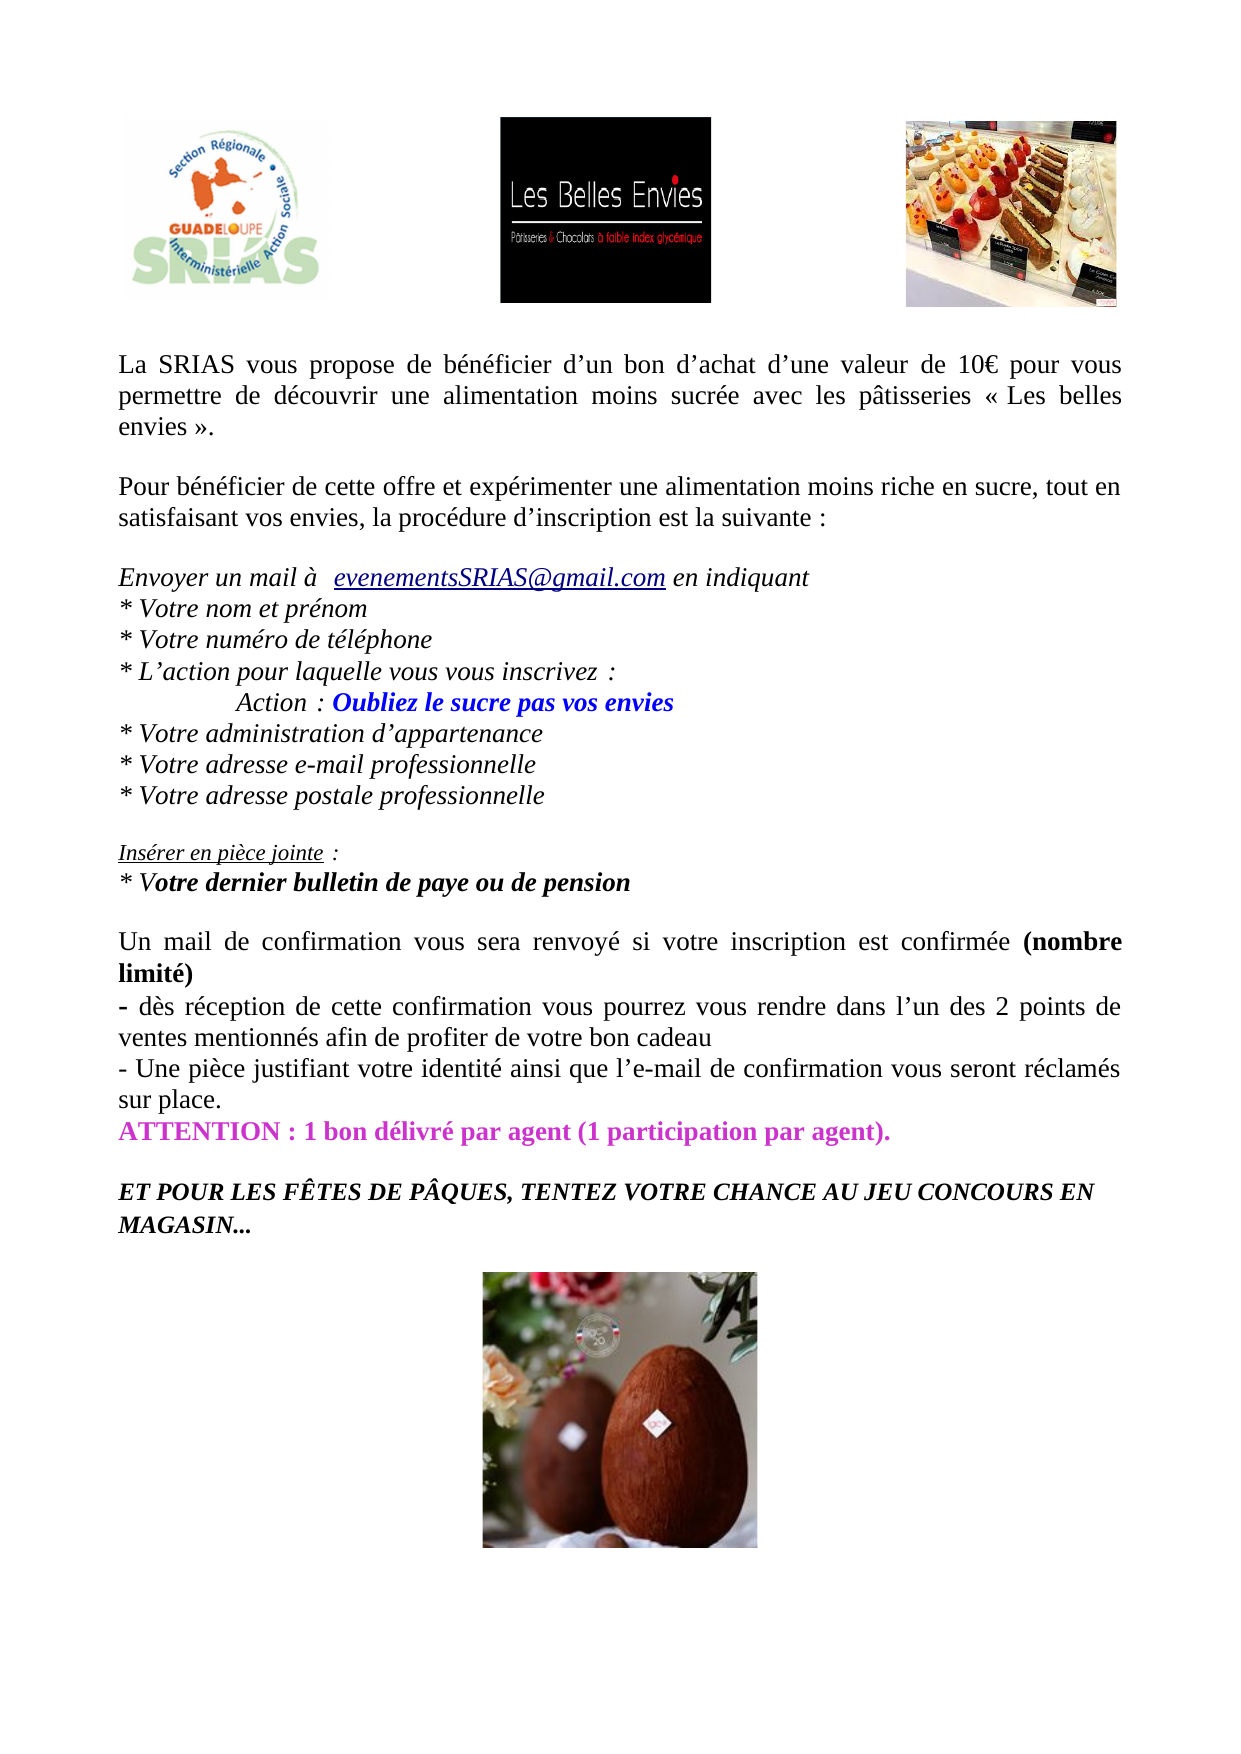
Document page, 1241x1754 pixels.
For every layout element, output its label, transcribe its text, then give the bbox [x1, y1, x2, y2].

picture [123, 114, 335, 299]
text Action : Oubliez le sucre pas vos envies [118, 686, 1122, 717]
text Pour bénéficier de cette offre et expérimenter une alimentation moins riche en sucre, tout en satisfaisant vos envies, la procédure d’inscription est la suivante : [118, 470, 1122, 533]
text * Votre adresse e-mail professionnelle [118, 748, 1122, 779]
picture [482, 1272, 758, 1548]
picture [500, 117, 712, 303]
text * Votre dernier bulletin de paye ou de pension [118, 866, 1122, 897]
text ET POUR LES FÊTES DE PÂQUES, TENTEZ VOTRE CHANCE AU JEU CONCOURS EN MAGASIN... [118, 1177, 1122, 1239]
text La SRIAS vous propose de bénéficier d’un bon d’achat d’une valeur de 10€ pour vous permettre de découvrir une alimentation moins sucrée avec les pâtisseries « Les belles envies ». [118, 348, 1122, 442]
text * Votre nom et prénom [118, 592, 1122, 624]
text * Votre numéro de téléphone [118, 624, 1122, 655]
text - Une pièce justifiant votre identité ainsi que l’e-mail de confirmation vous seront réclamés sur place. [118, 1052, 1122, 1115]
text * Votre administration d’appartenance [118, 717, 1122, 748]
text Envoyer un mail à evenementsSRIAS@gmail.com en indiquant [118, 561, 1122, 592]
text Un mail de confirmation vous sera renvoyé si votre inscription est confirmée (nombre limité) [118, 926, 1122, 988]
text * L’action pour laquelle vous vous inscrivez : [118, 655, 1122, 686]
text Insérer en pièce jointe : [118, 839, 1122, 866]
picture [905, 121, 1117, 307]
text - dès réception de cette confirmation vous pourrez vous rendre dans l’un des 2 points de ventes mentionnés afin de profiter de votre bon cadeau [118, 988, 1122, 1052]
text ATTENTION : 1 bon délivré par agent (1 participation par agent). [118, 1115, 1122, 1146]
text * Votre adresse postale professionnelle [118, 779, 1122, 811]
